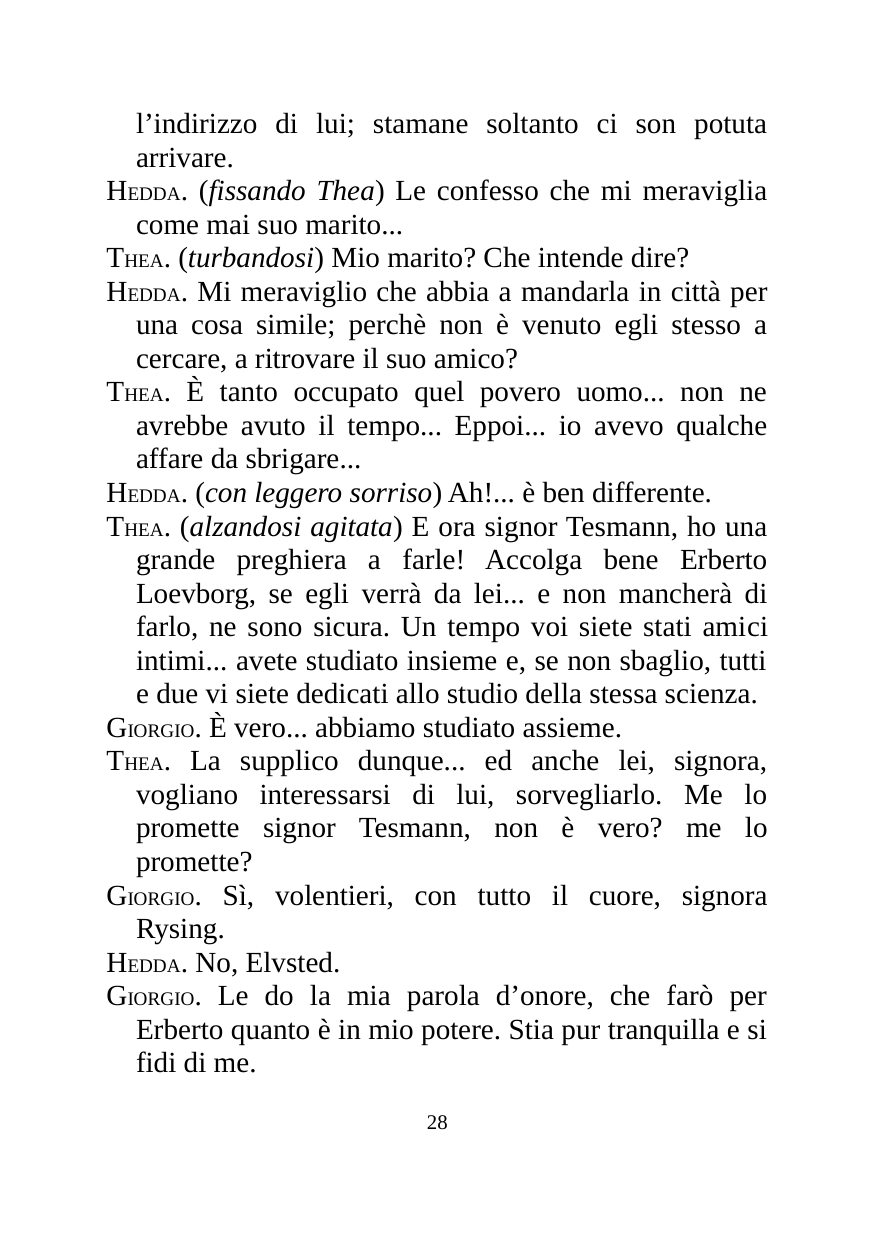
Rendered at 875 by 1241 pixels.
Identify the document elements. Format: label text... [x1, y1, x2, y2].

text Thea. (alzandosi agitata) E ora signor Tesmann, ho una grande preghiera a farle! Accolga bene Erberto Loevborg, se egli verrà da lei... e non mancherà di farlo, ne sono sicura. Un tempo voi siete stati amici intimi... avete studiato insieme e, se non sbaglio, tutti e due vi siete dedicati allo studio della stessa scienza. [106, 509, 768, 710]
text Hedda. (con leggero sorriso) Ah!... è ben differente. [106, 475, 768, 509]
text Giorgio. Sì, volentieri, con tutto il cuore, signora Rysing. [106, 878, 768, 945]
text Giorgio. Le do la mia parola d’onore, che farò per Erberto quanto è in mio potere. Stia pur tranquilla e si fidi di me. [106, 978, 768, 1079]
text Thea. È tanto occupato quel povero uomo... non ne avrebbe avuto il tempo... Eppoi... io avevo qualche affare da sbrigare... [106, 374, 768, 475]
text Hedda. No, Elvsted. [106, 945, 768, 978]
text l’indirizzo di lui; stamane soltanto ci son potuta arrivare. [106, 106, 768, 173]
text Hedda. (fissando Thea) Le confesso che mi meraviglia come mai suo marito... [106, 173, 768, 240]
text Giorgio. È vero... abbiamo studiato assieme. [106, 710, 768, 743]
text Hedda. Mi meraviglio che abbia a mandarla in città per una cosa simile; perchè non è venuto egli stesso a cercare, a ritrovare il suo amico? [106, 274, 768, 374]
text Thea. (turbandosi) Mio marito? Che intende dire? [106, 240, 768, 274]
text Thea. La supplico dunque... ed anche lei, signora, vogliano interessarsi di lui, sorvegliarlo. Me lo promette signor Tesmann, non è vero? me lo promette? [106, 743, 768, 878]
